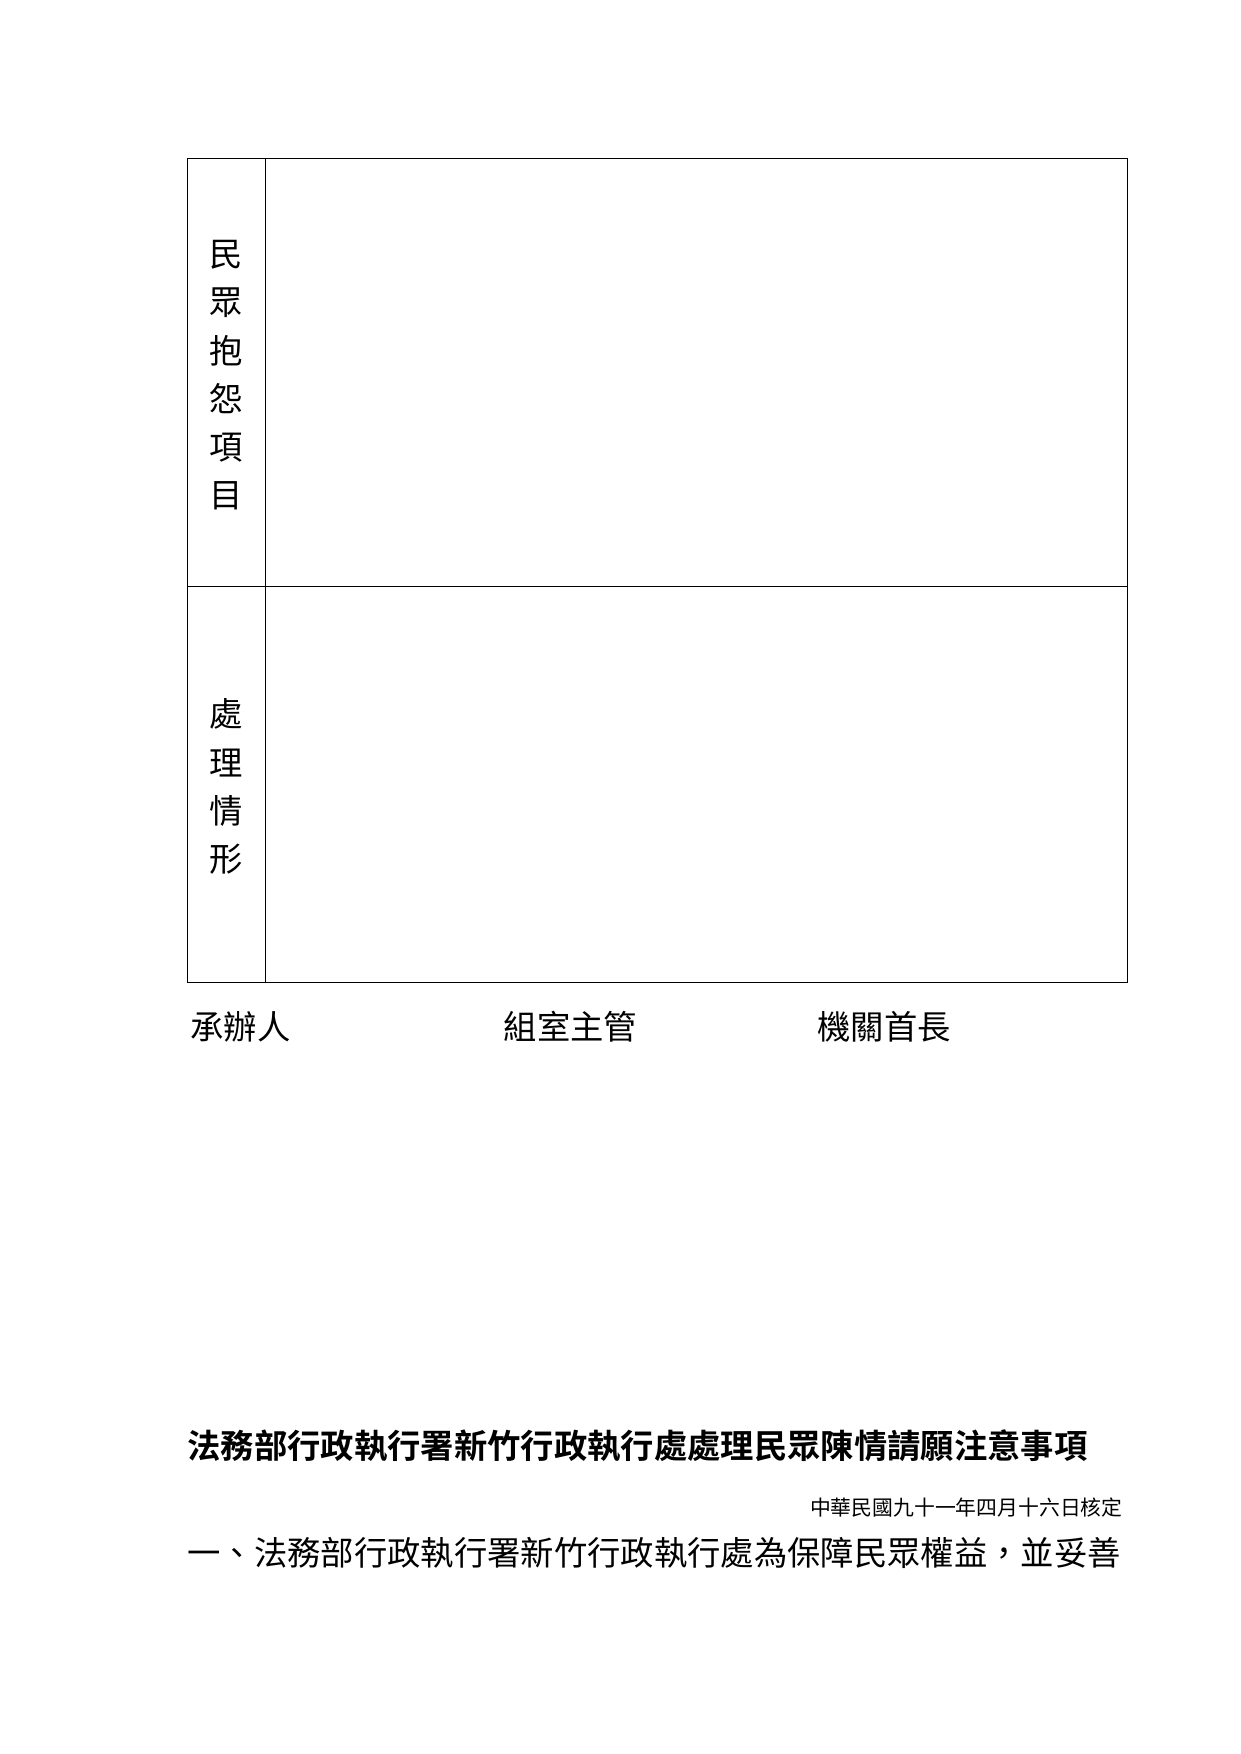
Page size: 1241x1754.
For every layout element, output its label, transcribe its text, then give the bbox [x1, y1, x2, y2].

table_cell [266, 587, 1127, 982]
table_cell 承辦人 [187, 983, 344, 1089]
table_cell [266, 159, 1127, 586]
text 法務部行政執行署新竹行政執行處處理民眾陳情請願注意事項 [187, 1402, 1122, 1464]
table_cell [971, 983, 1128, 1089]
table_cell 民 眾 抱 怨 項 目 [188, 159, 265, 586]
table_cell [658, 983, 814, 1089]
table_cell 處 理 情 形 [188, 587, 265, 982]
table_cell [344, 983, 501, 1089]
text 一、法務部行政執行署新竹行政執行處為保障民眾權益，並妥善 [187, 1527, 1122, 1575]
text 中華民國九十一年四月十六日核定 [187, 1464, 1122, 1527]
table_cell 組室主管 [501, 983, 657, 1089]
table_cell 機關首長 [814, 983, 971, 1089]
